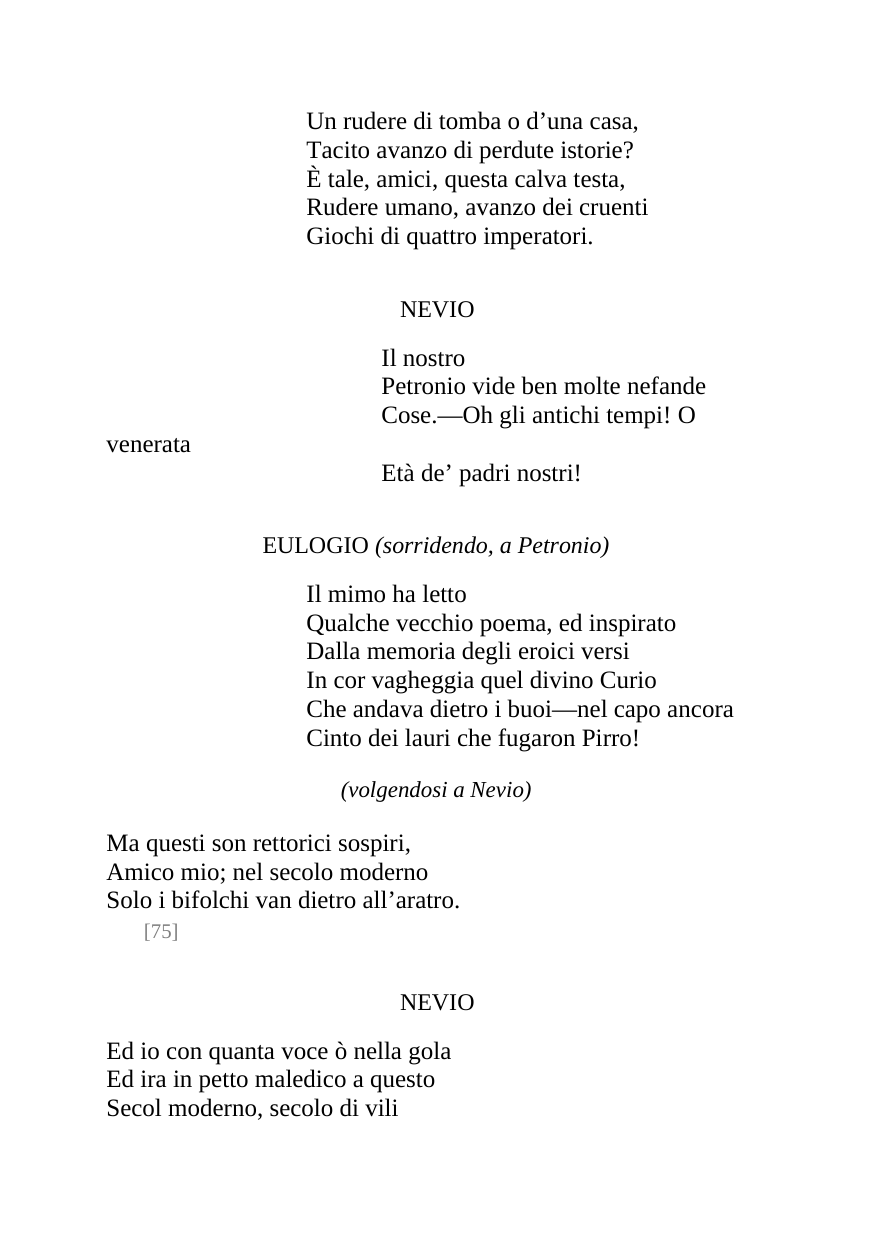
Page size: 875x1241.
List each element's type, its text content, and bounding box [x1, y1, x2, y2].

text Petronio vide ben molte nefande [106, 371, 768, 400]
text NEVIO [106, 295, 768, 323]
text [75] [106, 919, 768, 943]
text Solo i bifolchi van dietro all’aratro. [106, 885, 768, 914]
text Giochi di quattro imperatori. [106, 221, 768, 250]
text Secol moderno, secolo di vili [106, 1093, 768, 1122]
text Ed io con quanta voce ò nella gola [106, 1036, 768, 1064]
text In cor vagheggia quel divino Curio [106, 665, 768, 694]
text Età de’ padri nostri! [106, 458, 768, 486]
text Il nostro [106, 343, 768, 371]
text EULOGIO (sorridendo, a Petronio) [106, 531, 768, 559]
text Cose.—Oh gli antichi tempi! O venerata [106, 400, 768, 458]
text (volgendosi a Nevio) [106, 776, 768, 803]
text È tale, amici, questa calva testa, [106, 164, 768, 192]
text NEVIO [106, 988, 768, 1016]
text Cinto dei lauri che fugaron Pirro! [106, 723, 768, 751]
text Qualche vecchio poema, ed inspirato [106, 608, 768, 636]
text Che andava dietro i buoi—nel capo ancora [106, 694, 768, 723]
text Ed ira in petto maledico a questo [106, 1064, 768, 1093]
text Dalla memoria degli eroici versi [106, 636, 768, 665]
text Rudere umano, avanzo dei cruenti [106, 192, 768, 221]
text Un rudere di tomba o d’una casa, [106, 106, 768, 135]
text Amico mio; nel secolo moderno [106, 857, 768, 885]
text Tacito avanzo di perdute istorie? [106, 135, 768, 164]
text Il mimo ha letto [106, 579, 768, 608]
text Ma questi son rettorici sospiri, [106, 828, 768, 857]
